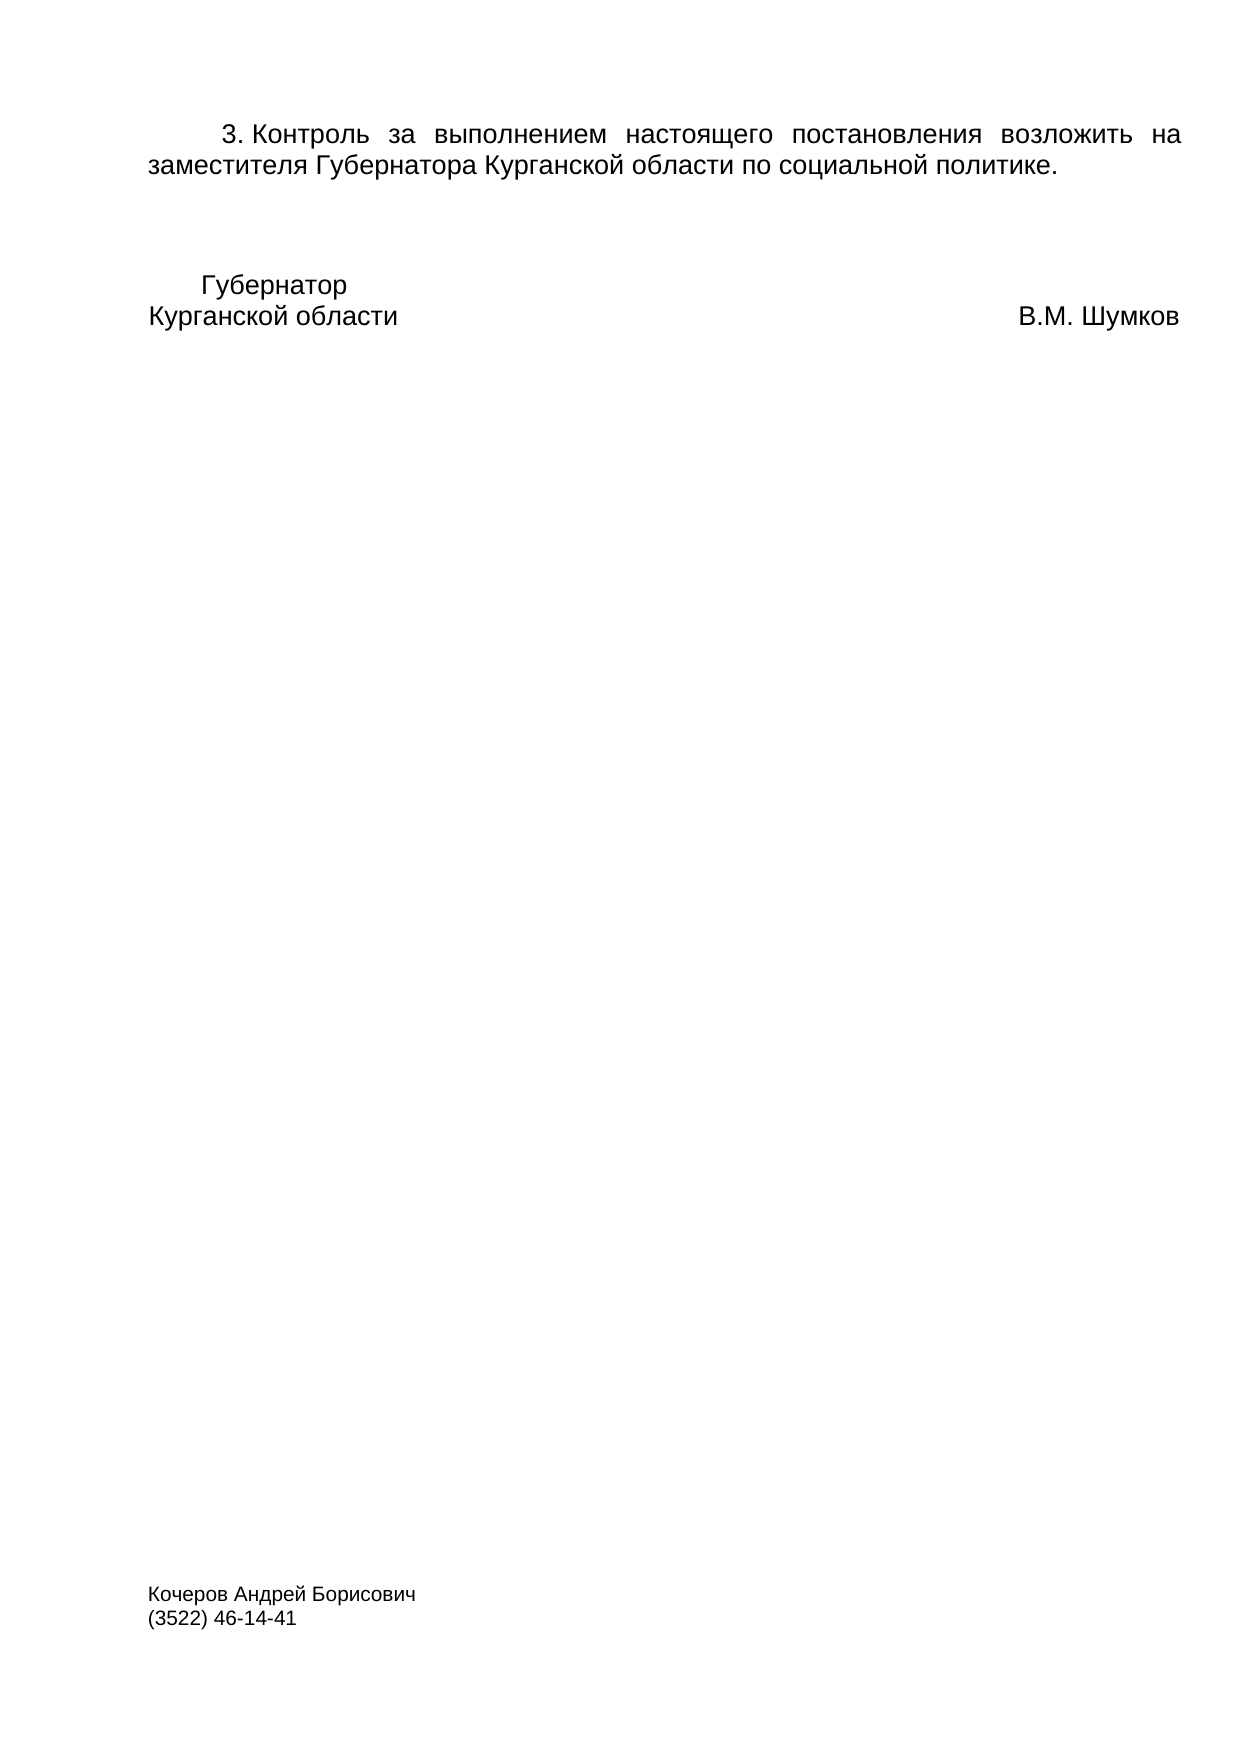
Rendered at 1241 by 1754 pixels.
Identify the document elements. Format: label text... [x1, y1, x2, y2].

table_header [148, 181, 1179, 269]
table_cell Губернатор Курганской области [148, 269, 590, 332]
text Кочеров Андрей Борисович [148, 1582, 1181, 1606]
text 3. Контроль за выполнением настоящего постановления возложить на заместителя Губернатора Курганской области по социальной политике. [148, 118, 1182, 181]
table_cell [590, 269, 974, 332]
text (3522) 46-14-41 [148, 1606, 1181, 1629]
table_cell В.М. Шумков [974, 269, 1179, 332]
